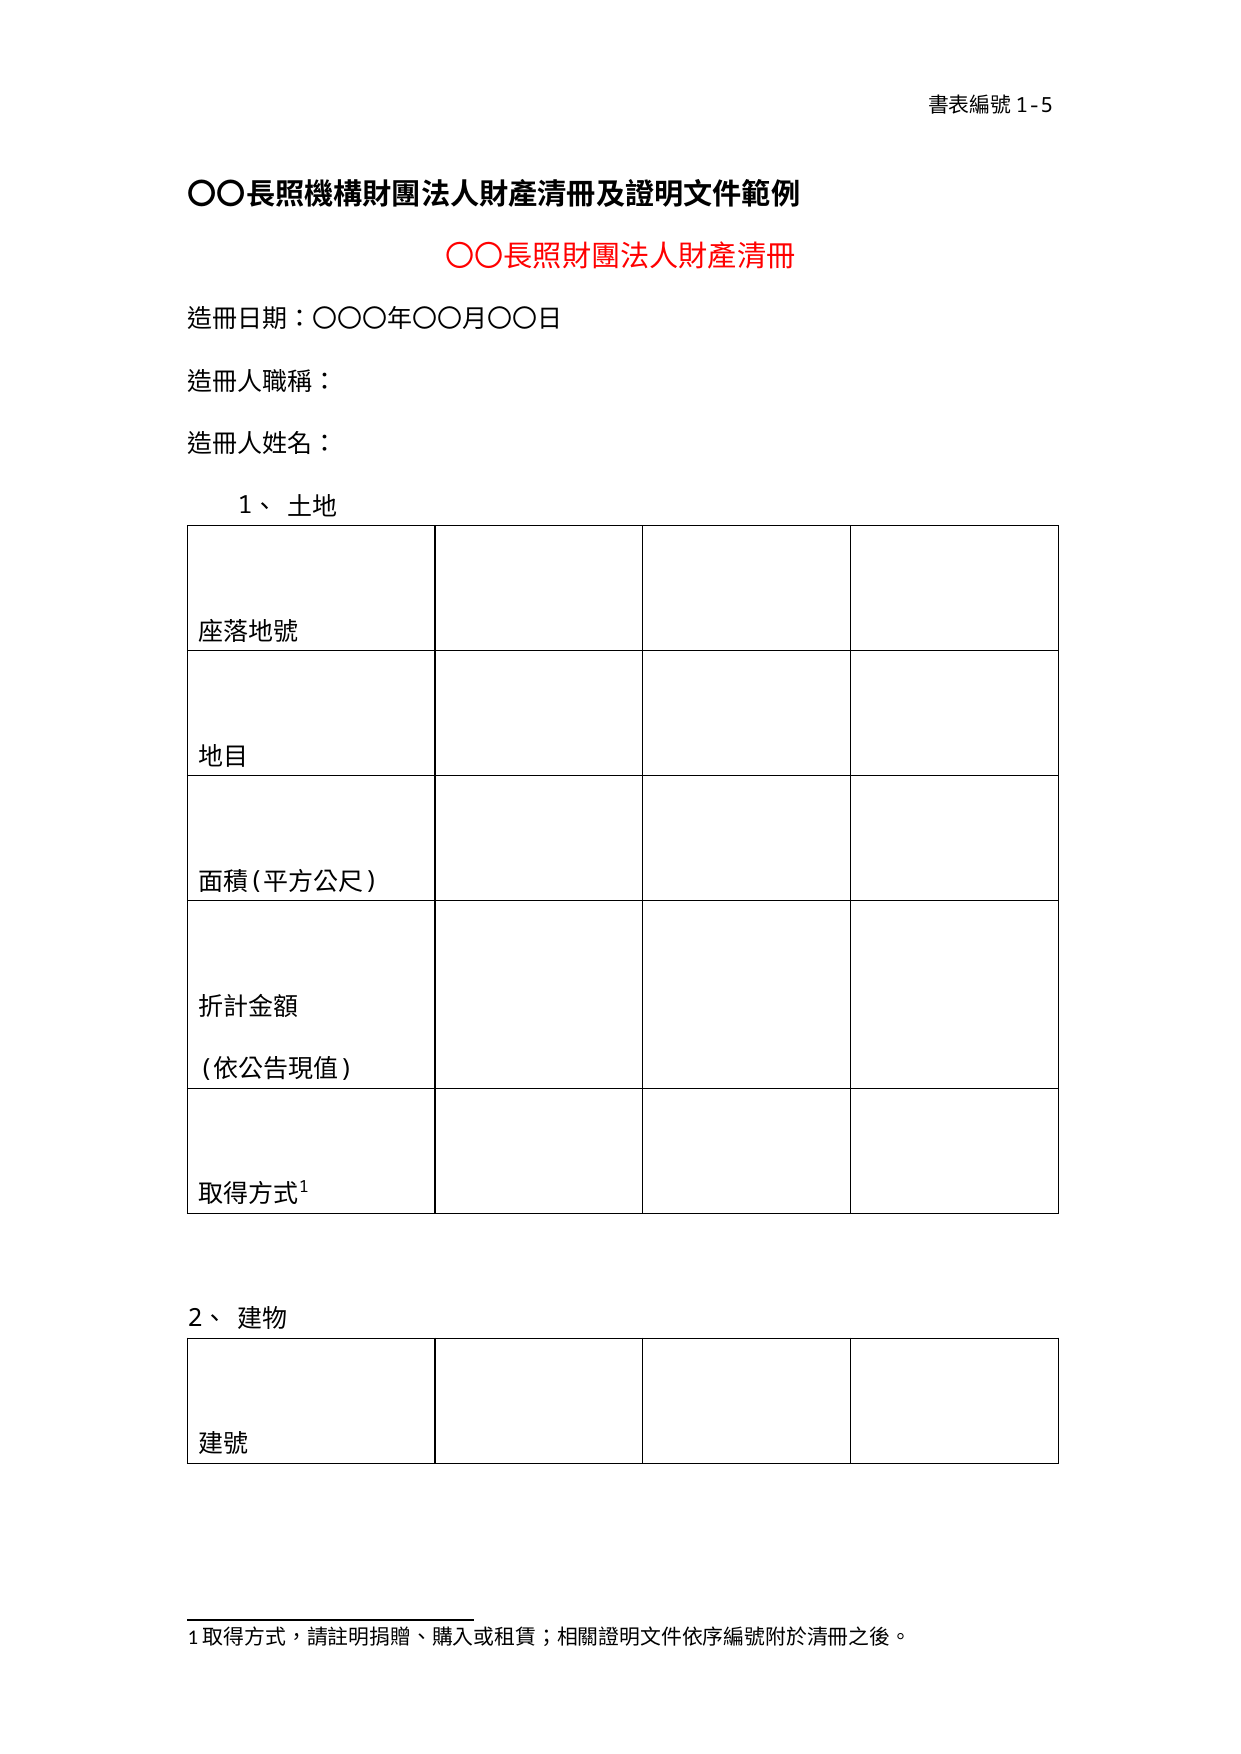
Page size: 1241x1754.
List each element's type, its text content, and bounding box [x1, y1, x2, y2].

table_cell [436, 776, 642, 900]
list 建物 [187, 1275, 1053, 1337]
table_header [643, 1339, 850, 1462]
text 〇〇長照財團法人財產清冊 [187, 212, 1053, 275]
table_cell [436, 1089, 642, 1212]
table_cell [643, 1089, 850, 1212]
table_cell [643, 901, 850, 1087]
table_header [436, 526, 642, 650]
table_cell 取得方式 [188, 1089, 434, 1212]
table_cell 面積(平方公尺) [188, 776, 434, 900]
table_cell [851, 1089, 1058, 1212]
table_cell [643, 776, 850, 900]
text 〇〇長照機構財團法人財產清冊及證明文件範例 [187, 150, 1053, 212]
table_cell [851, 776, 1058, 900]
table_header 座落地號 [188, 526, 434, 650]
list 土地 [237, 462, 1053, 525]
text 造冊日期：〇〇〇年〇〇月〇〇日 [187, 275, 1053, 337]
table_cell [436, 651, 642, 775]
table_header [851, 1339, 1058, 1462]
table_cell [436, 901, 642, 1087]
text 造冊人姓名： [187, 400, 1053, 462]
text 造冊人職稱： [187, 337, 1053, 400]
table_cell [851, 901, 1058, 1087]
table_cell [643, 651, 850, 775]
table_cell 折計金額 (依公告現值) [188, 901, 434, 1087]
table_header [643, 526, 850, 650]
table_cell [851, 651, 1058, 775]
table_header [436, 1339, 642, 1462]
table_header [851, 526, 1058, 650]
table_cell 地目 [188, 651, 434, 775]
table_header 建號 [188, 1339, 434, 1462]
